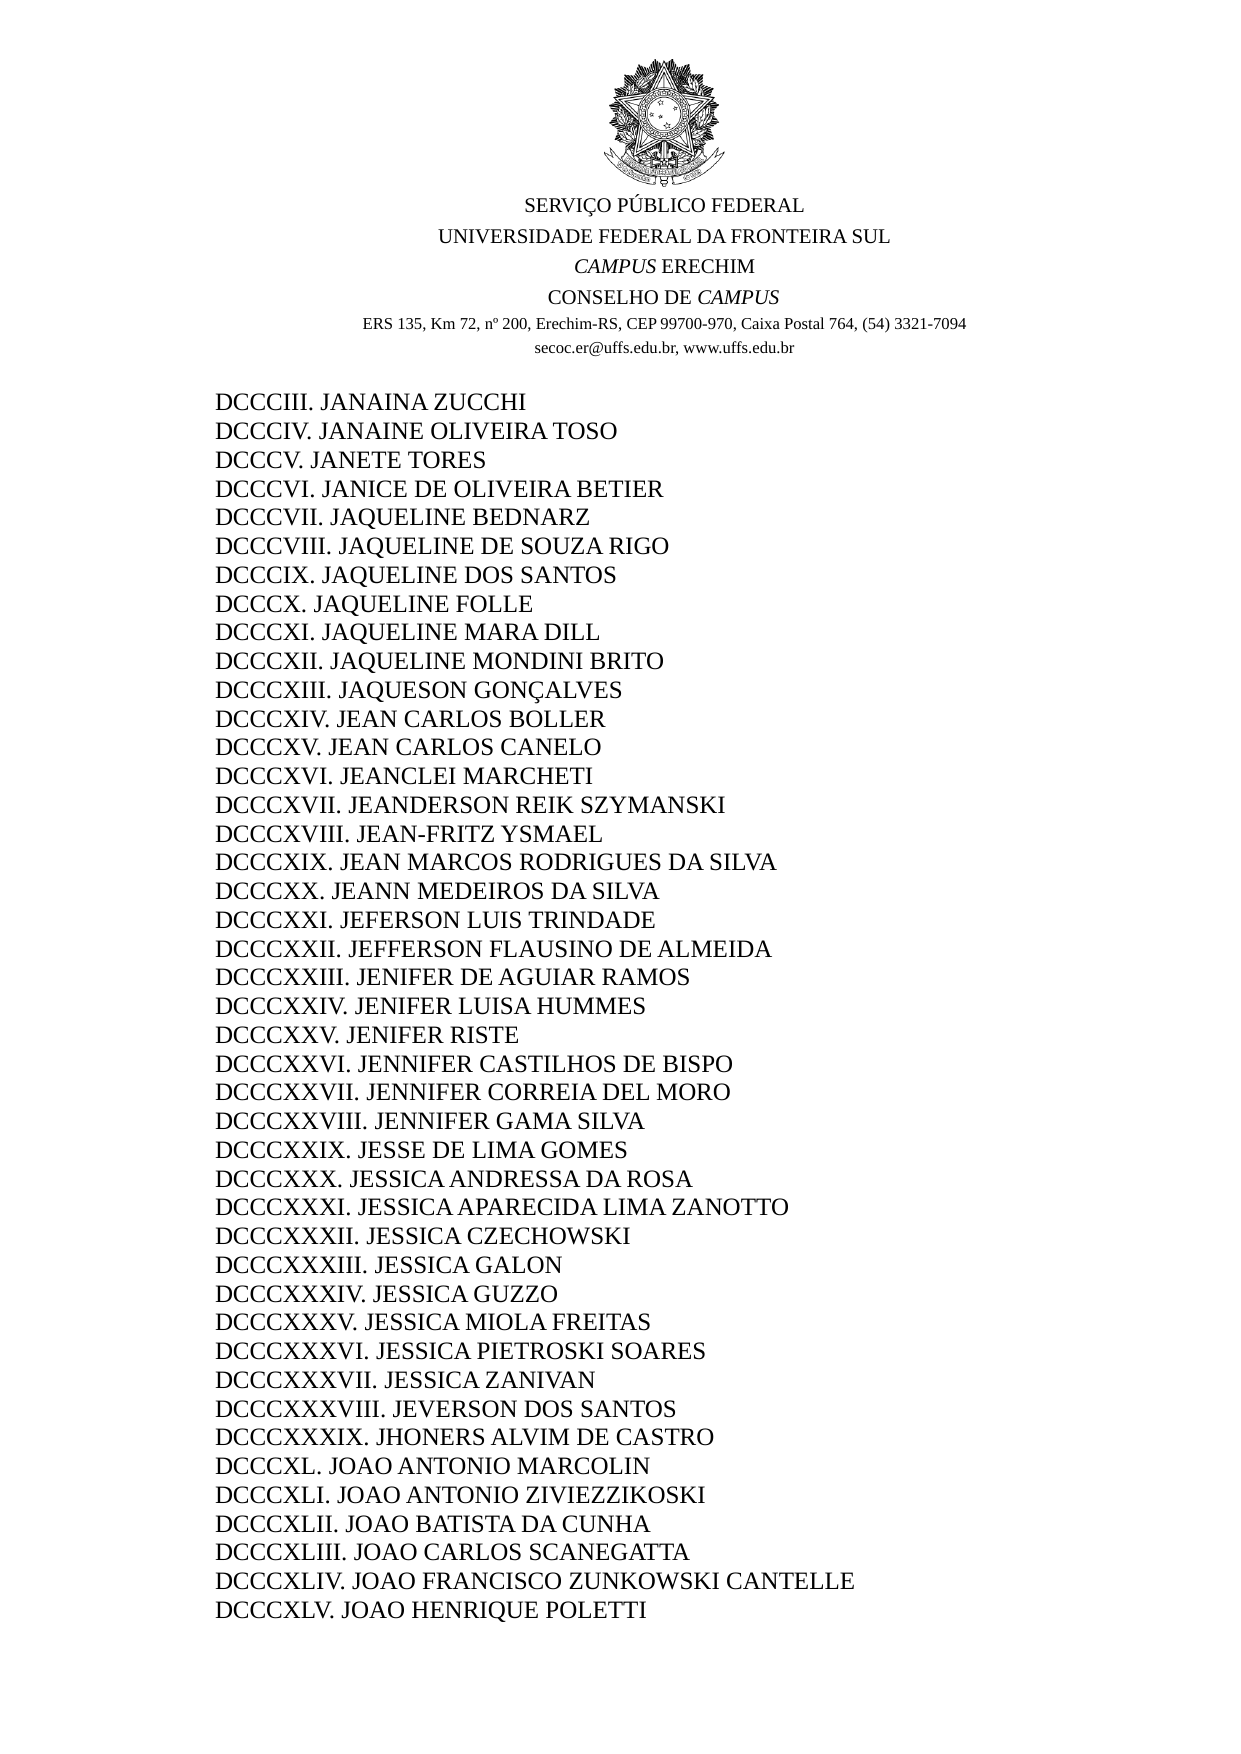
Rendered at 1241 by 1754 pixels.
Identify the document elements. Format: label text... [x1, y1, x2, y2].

list JAQUELINE MONDINI BRITO [215, 646, 1152, 675]
list JANETE TORES [215, 445, 1152, 474]
list JESSE DE LIMA GOMES [215, 1135, 1152, 1164]
list JESSICA MIOLA FREITAS [215, 1307, 1152, 1336]
list JENNIFER CORREIA DEL MORO [215, 1077, 1152, 1106]
list JOAO ANTONIO MARCOLIN [215, 1451, 1152, 1480]
list JENIFER RISTE [215, 1020, 1152, 1049]
list JOAO HENRIQUE POLETTI [215, 1595, 1152, 1624]
list JOAO ANTONIO ZIVIEZZIKOSKI [215, 1480, 1152, 1509]
list JAQUELINE FOLLE [215, 589, 1152, 617]
list JESSICA GALON [215, 1250, 1152, 1279]
list JEANDERSON REIK SZYMANSKI [215, 790, 1152, 819]
list JOAO CARLOS SCANEGATTA [215, 1537, 1152, 1566]
list JESSICA ZANIVAN [215, 1365, 1152, 1394]
list JENNIFER GAMA SILVA [215, 1106, 1152, 1135]
list JESSICA CZECHOWSKI [215, 1221, 1152, 1250]
list JAQUELINE DOS SANTOS [215, 560, 1152, 589]
list JEFERSON LUIS TRINDADE [215, 905, 1152, 934]
list JESSICA GUZZO [215, 1279, 1152, 1307]
list JHONERS ALVIM DE CASTRO [215, 1422, 1152, 1451]
list JEAN CARLOS BOLLER [215, 704, 1152, 732]
list JOAO FRANCISCO ZUNKOWSKI CANTELLE [215, 1566, 1152, 1595]
list JENIFER LUISA HUMMES [215, 991, 1152, 1020]
list JEANCLEI MARCHETI [215, 761, 1152, 790]
list JAQUELINE DE SOUZA RIGO [215, 531, 1152, 560]
list JAQUELINE BEDNARZ [215, 502, 1152, 531]
list JEAN-FRITZ YSMAEL [215, 819, 1152, 847]
list JESSICA ANDRESSA DA ROSA [215, 1164, 1152, 1192]
list JENNIFER CASTILHOS DE BISPO [215, 1049, 1152, 1077]
list JEAN CARLOS CANELO [215, 732, 1152, 761]
list JESSICA PIETROSKI SOARES [215, 1336, 1152, 1365]
list JESSICA APARECIDA LIMA ZANOTTO [215, 1192, 1152, 1221]
list JAQUESON GONÇALVES [215, 675, 1152, 704]
list JANICE DE OLIVEIRA BETIER [215, 474, 1152, 502]
list JEFFERSON FLAUSINO DE ALMEIDA [215, 934, 1152, 962]
list JANAINA ZUCCHI [215, 387, 1152, 416]
list JANAINE OLIVEIRA TOSO [215, 416, 1152, 445]
list JEANN MEDEIROS DA SILVA [215, 876, 1152, 905]
list JENIFER DE AGUIAR RAMOS [215, 962, 1152, 991]
list JOAO BATISTA DA CUNHA [215, 1509, 1152, 1537]
list JAQUELINE MARA DILL [215, 617, 1152, 646]
list JEVERSON DOS SANTOS [215, 1394, 1152, 1422]
list JEAN MARCOS RODRIGUES DA SILVA [215, 847, 1152, 876]
